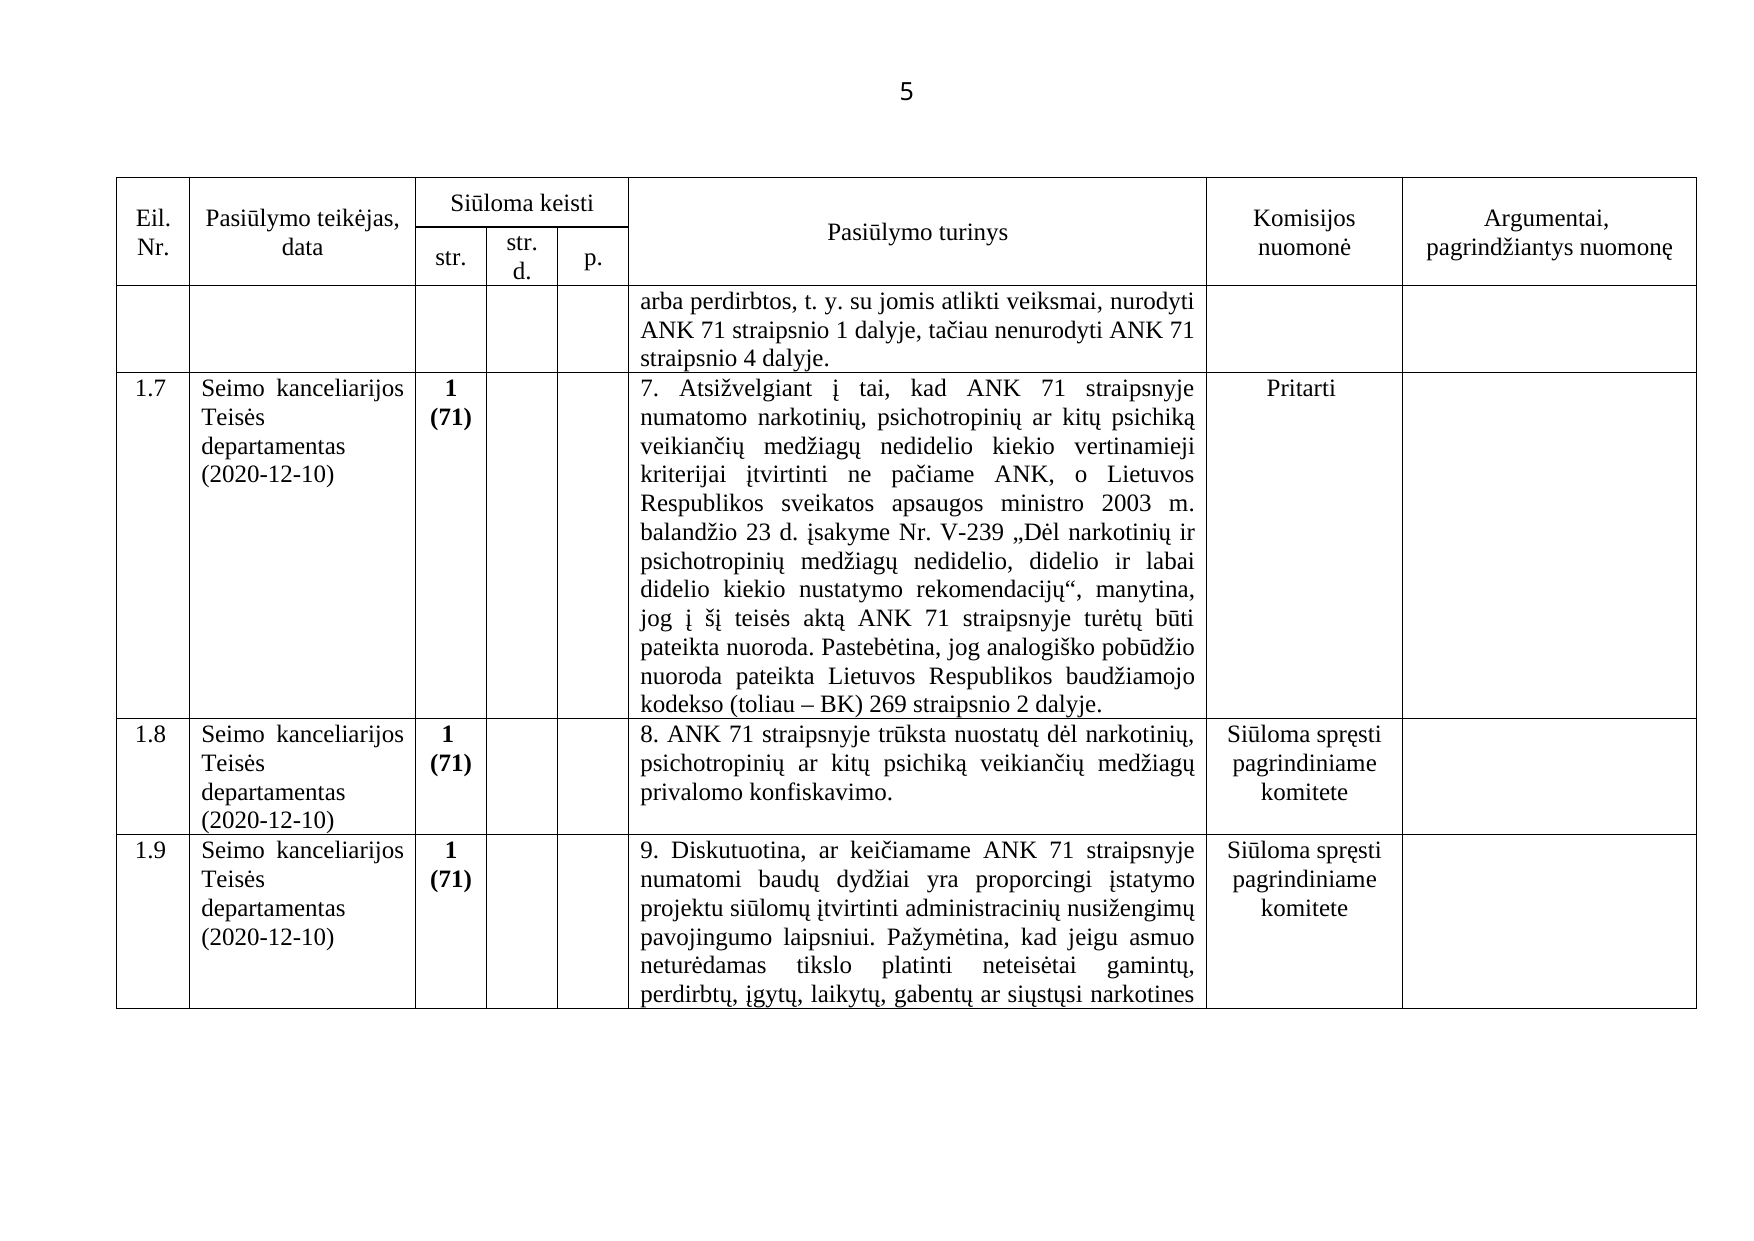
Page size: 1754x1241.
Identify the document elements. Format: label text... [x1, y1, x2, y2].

table_cell 1.7 [117, 373, 189, 718]
table_cell 8. ANK 71 straipsnyje trūksta nuostatų dėl narkotinių, psichotropinių ar kitų psichiką veikiančių medžiagų privalomo konfiskavimo. [629, 719, 1206, 834]
table_header Pasiūlymo teikėjas, data [190, 178, 415, 285]
table_cell str. [416, 228, 486, 285]
table_header Pasiūlymo turinys [629, 178, 1206, 285]
table_cell p. [558, 228, 628, 285]
table_cell Seimo kanceliarijos Teisės departamentas (2020-12-10) [190, 835, 415, 1008]
table_cell [1403, 835, 1696, 1008]
table_cell [487, 286, 557, 372]
table_cell arba perdirbtos, t. y. su jomis atlikti veiksmai, nurodyti ANK 71 straipsnio 1 dalyje, tačiau nenurodyti ANK 71 straipsnio 4 dalyje. [629, 286, 1206, 372]
table_cell Siūloma spręsti pagrindiniame komitete [1207, 719, 1402, 834]
table_cell Seimo kanceliarijos Teisės departamentas (2020-12-10) [190, 719, 415, 834]
table_cell [558, 835, 628, 1008]
table_cell [1403, 719, 1696, 834]
table_cell [1207, 286, 1402, 372]
table_cell Siūloma spręsti pagrindiniame komitete [1207, 835, 1402, 1008]
table_cell 1 (71) [416, 373, 486, 718]
table_cell [487, 373, 557, 718]
table_cell [558, 719, 628, 834]
table_cell str. d. [487, 228, 557, 285]
table_cell [487, 719, 557, 834]
table_header Eil. Nr. [117, 178, 189, 285]
table_cell 1 (71) [416, 835, 486, 1008]
table_cell 9. Diskutuotina, ar keičiamame ANK 71 straipsnyje numatomi baudų dydžiai yra proporcingi įstatymo projektu siūlomų įtvirtinti administracinių nusižengimų pavojingumo laipsniui. Pažymėtina, kad jeigu asmuo neturėdamas tikslo platinti neteisėtai gamintų, perdirbtų, įgytų, laikytų, gabentų ar siųstųsi narkotines [629, 835, 1206, 1008]
table_cell Pritarti [1207, 373, 1402, 718]
table_cell [558, 286, 628, 372]
table_header Argumentai, pagrindžiantys nuomonę [1403, 178, 1696, 285]
table_header Komisijos nuomonė [1207, 178, 1402, 285]
table_cell [487, 835, 557, 1008]
table_cell Seimo kanceliarijos Teisės departamentas (2020-12-10) [190, 373, 415, 718]
table_cell [1403, 373, 1696, 718]
table_cell [558, 373, 628, 718]
table_cell [416, 286, 486, 372]
table_cell [190, 286, 415, 372]
table_cell 1.8 [117, 719, 189, 834]
table_cell 1 (71) [416, 719, 486, 834]
table_cell 7. Atsižvelgiant į tai, kad ANK 71 straipsnyje numatomo narkotinių, psichotropinių ar kitų psichiką veikiančių medžiagų nedidelio kiekio vertinamieji kriterijai įtvirtinti ne pačiame ANK, o Lietuvos Respublikos sveikatos apsaugos ministro 2003 m. balandžio 23 d. įsakyme Nr. V-239 „Dėl narkotinių ir psichotropinių medžiagų nedidelio, didelio ir labai didelio kiekio nustatymo rekomendacijų“, manytina, jog į šį teisės aktą ANK 71 straipsnyje turėtų būti pateikta nuoroda. Pastebėtina, jog analogiško pobūdžio nuoroda pateikta Lietuvos Respublikos baudžiamojo kodekso (toliau – BK) 269 straipsnio 2 dalyje. [629, 373, 1206, 718]
table_cell [117, 286, 189, 372]
table_header Siūloma keisti [416, 178, 628, 226]
table_cell 1.9 [117, 835, 189, 1008]
table_cell [1403, 286, 1696, 372]
